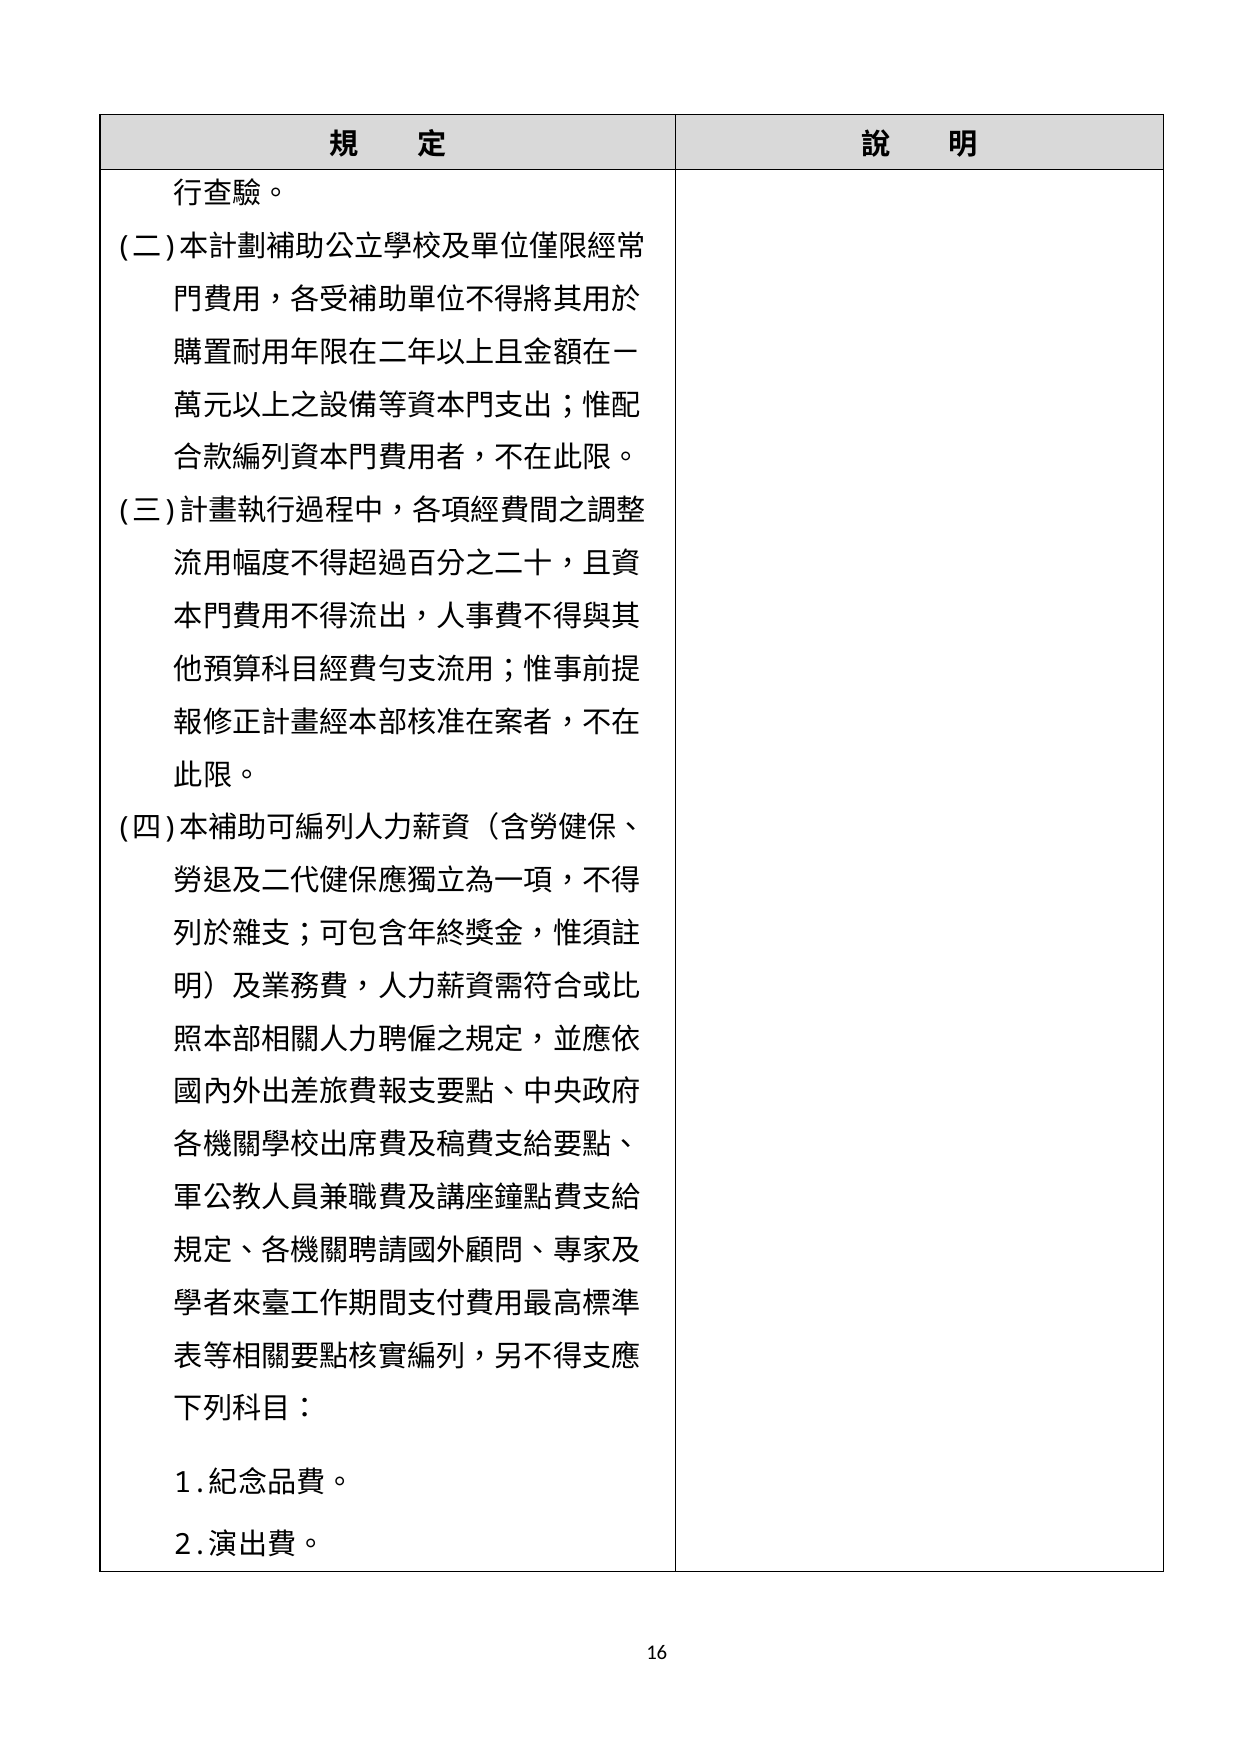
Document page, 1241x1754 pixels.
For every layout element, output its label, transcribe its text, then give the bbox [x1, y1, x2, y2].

table_cell [676, 170, 1163, 1571]
table_cell 行查驗。 (二)本計劃補助公立學校及單位僅限經常 門費用，各受補助單位不得將其用於購置耐用年限在二年以上且金額在ㄧ萬元以上之設備等資本門支出；惟配合款編列資本門費用者，不在此限。 (三)計畫執行過程中，各項經費間之調整流用幅度不得超過百分之二十，且資本門費用不得流出，人事費不得與其他預算科目經費勻支流用；惟事前提報修正計畫經本部核准在案者，不在此限。 (四)本補助可編列人力薪資（含勞健保、勞退及二代健保應獨立為一項，不得列於雜支；可包含年終獎金，惟須註明）及業務費，人力薪資需符合或比照本部相關人力聘僱之規定，並應依國內外出差旅費報支要點、中央政府各機關學校出席費及稿費支給要點、軍公教人員兼職費及講座鐘點費支給規定、各機關聘請國外顧問、專家及學者來臺工作期間支付費用最高標準表等相關要點核實編列，另不得支應下列科目： 1.紀念品費。 2.演出費。 [101, 170, 675, 1571]
table_header 規 定 [101, 115, 675, 169]
table_header 說 明 [676, 115, 1163, 169]
